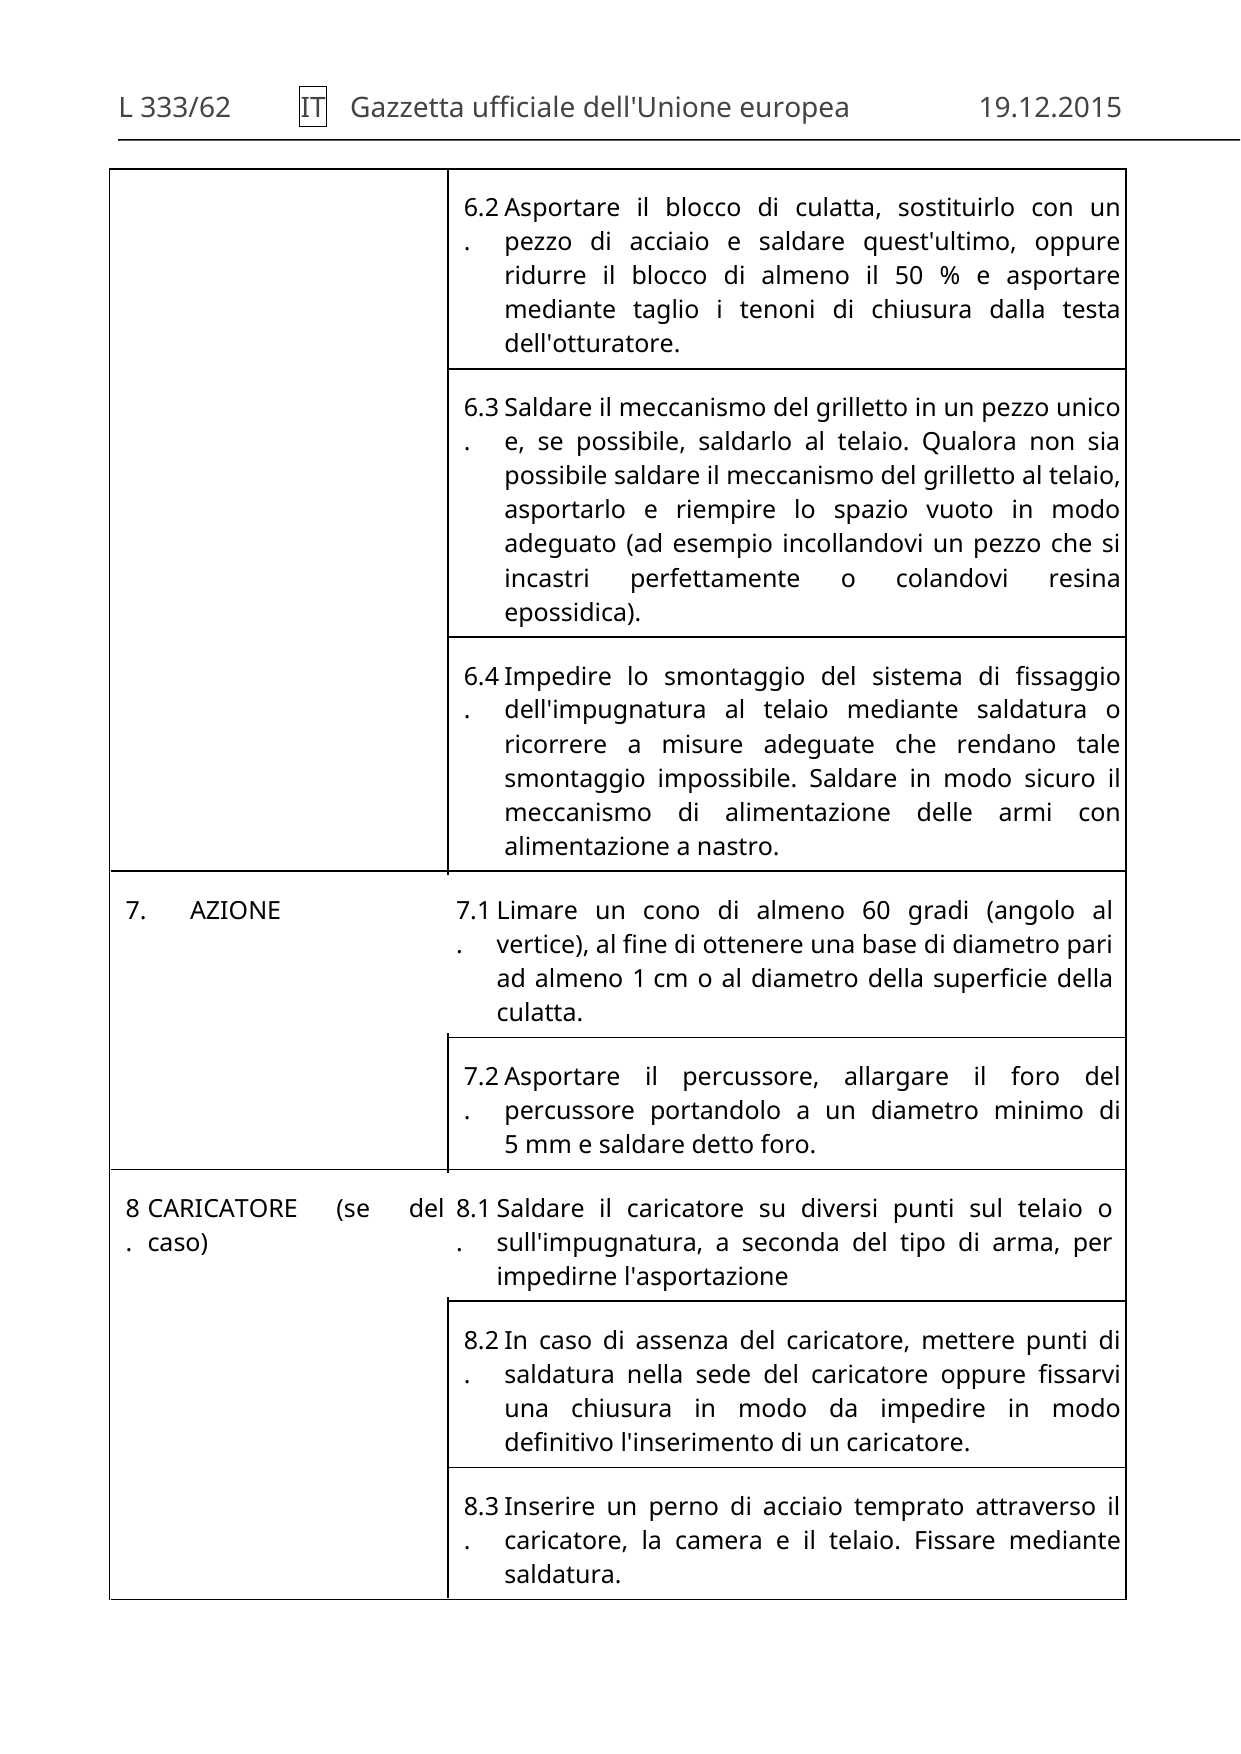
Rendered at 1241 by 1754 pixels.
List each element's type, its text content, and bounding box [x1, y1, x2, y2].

table_header 7. [118, 877, 189, 929]
table_cell [449, 170, 1125, 368]
table_header AZIONE [191, 877, 444, 929]
table_cell [449, 1302, 1125, 1466]
table_cell [110, 1170, 447, 1598]
table_header Asportare il blocco di culatta, sostituirlo con un pezzo di acciaio e saldare quest'ultimo, oppure ridurre il blocco di almeno il 50 % e asportare mediante taglio i tenoni di chiusura dalla testa dell'otturatore. [505, 174, 1121, 363]
table_cell [449, 1468, 1125, 1598]
table_header 6.4. [457, 643, 503, 866]
table_cell [449, 638, 1125, 870]
table_header 8.1. [449, 1175, 496, 1296]
table_cell [449, 370, 1125, 636]
table_cell [110, 871, 447, 1168]
table_header 8. [118, 1175, 147, 1262]
table_cell [449, 872, 1125, 1036]
table_header Saldare il caricatore su diversi punti sul telaio o sull'impugnatura, a seconda del tipo di arma, per impedirne l'asportazione [497, 1175, 1113, 1296]
table_header Asportare il percussore, allargare il foro del percussore portandolo a un diametro minimo di 5 mm e saldare detto foro. [505, 1043, 1121, 1164]
table_header Limare un cono di almeno 60 gradi (angolo al vertice), al fine di ottenere una base di diametro pari ad almeno 1 cm o al diametro della superficie della culatta. [497, 877, 1113, 1032]
table_header In caso di assenza del caricatore, mettere punti di saldatura nella sede del caricatore oppure fissarvi una chiusura in modo da impedire in modo definitivo l'inserimento di un caricatore. [505, 1307, 1121, 1462]
table_header 7.1. [449, 877, 496, 1032]
table_cell [449, 1170, 1125, 1300]
table_header Inserire un perno di acciaio temprato attraverso il caricatore, la camera e il telaio. Fissare mediante saldatura. [505, 1473, 1121, 1594]
table_cell [449, 1038, 1125, 1168]
table_header 8.3. [457, 1473, 503, 1594]
table_header 7.2. [457, 1043, 503, 1164]
table_header 8.2. [457, 1307, 503, 1462]
table_header 6.3. [457, 374, 503, 631]
table_header Saldare il meccanismo del grilletto in un pezzo unico e, se possibile, saldarlo al telaio. Qualora non sia possibile saldare il meccanismo del grilletto al telaio, asportarlo e riempire lo spazio vuoto in modo adeguato (ad esempio incollandovi un pezzo che si incastri perfettamente o colandovi resina epossidica). [505, 374, 1121, 631]
table_header 6.2. [457, 174, 503, 363]
table_cell [110, 170, 447, 870]
table_header CARICATORE (se del caso) [148, 1175, 444, 1262]
table_header Impedire lo smontaggio del sistema di fissaggio dell'impugnatura al telaio mediante saldatura o ricorrere a misure adeguate che rendano tale smontaggio impossibile. Saldare in modo sicuro il meccanismo di alimentazione delle armi con alimentazione a nastro. [505, 643, 1121, 866]
